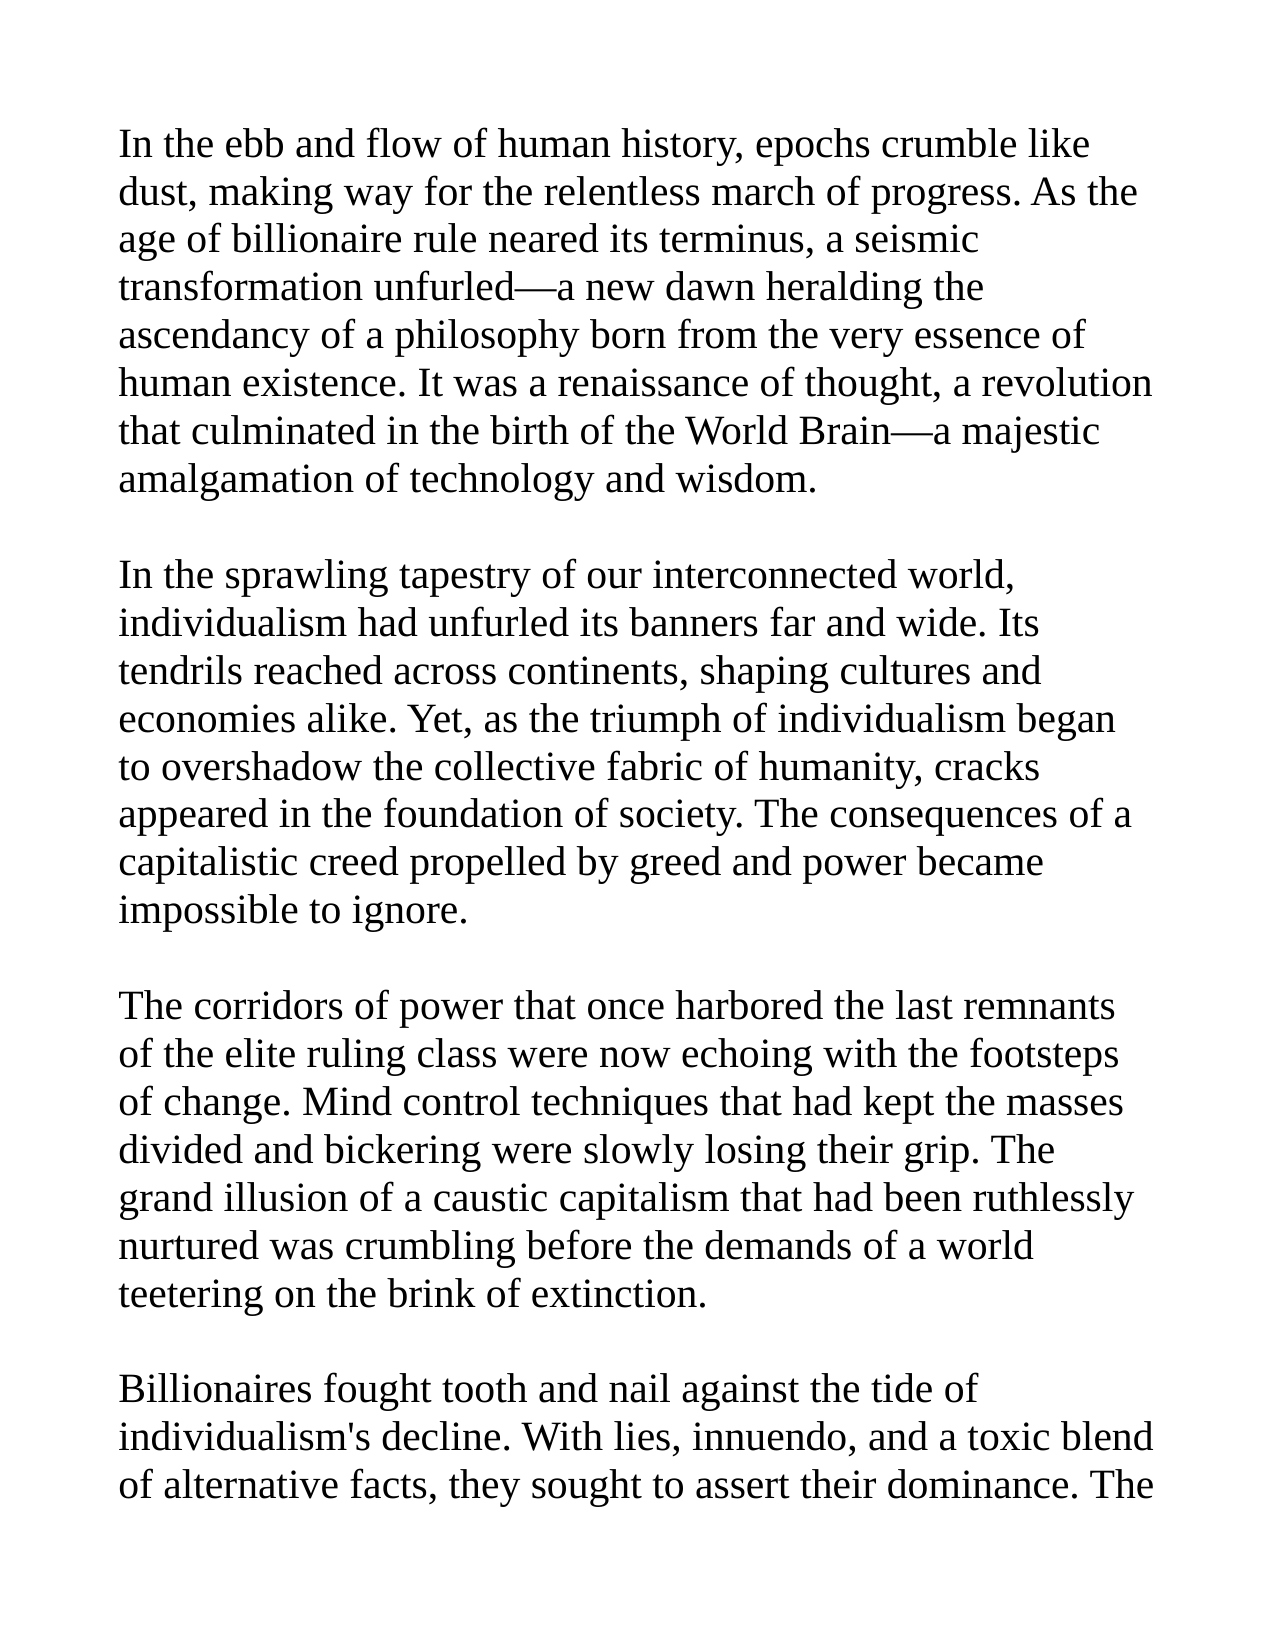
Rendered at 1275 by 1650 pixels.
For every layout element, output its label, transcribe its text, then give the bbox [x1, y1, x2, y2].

text Billionaires fought tooth and nail against the tide of individualism's decline. With lies, innuendo, and a toxic blend of alternative facts, they sought to assert their dominance. The [118, 1364, 1157, 1508]
text The corridors of power that once harbored the last remnants of the elite ruling class were now echoing with the footsteps of change. Mind control techniques that had kept the masses divided and bickering were slowly losing their grip. The grand illusion of a caustic capitalism that had been ruthlessly nurtured was crumbling before the demands of a world teetering on the brink of extinction. [118, 981, 1157, 1316]
text In the sprawling tapestry of our interconnected world, individualism had unfurled its banners far and wide. Its tendrils reached across continents, shaping cultures and economies alike. Yet, as the triumph of individualism began to overshadow the collective fabric of humanity, cracks appeared in the foundation of society. The consequences of a capitalistic creed propelled by greed and power became impossible to ignore. [118, 549, 1157, 933]
text In the ebb and flow of human history, epochs crumble like dust, making way for the relentless march of progress. As the age of billionaire rule neared its terminus, a seismic transformation unfurled—a new dawn heralding the ascendancy of a philosophy born from the very essence of human existence. It was a renaissance of thought, a revolution that culminated in the birth of the World Brain—a majestic amalgamation of technology and wisdom. [118, 118, 1157, 501]
